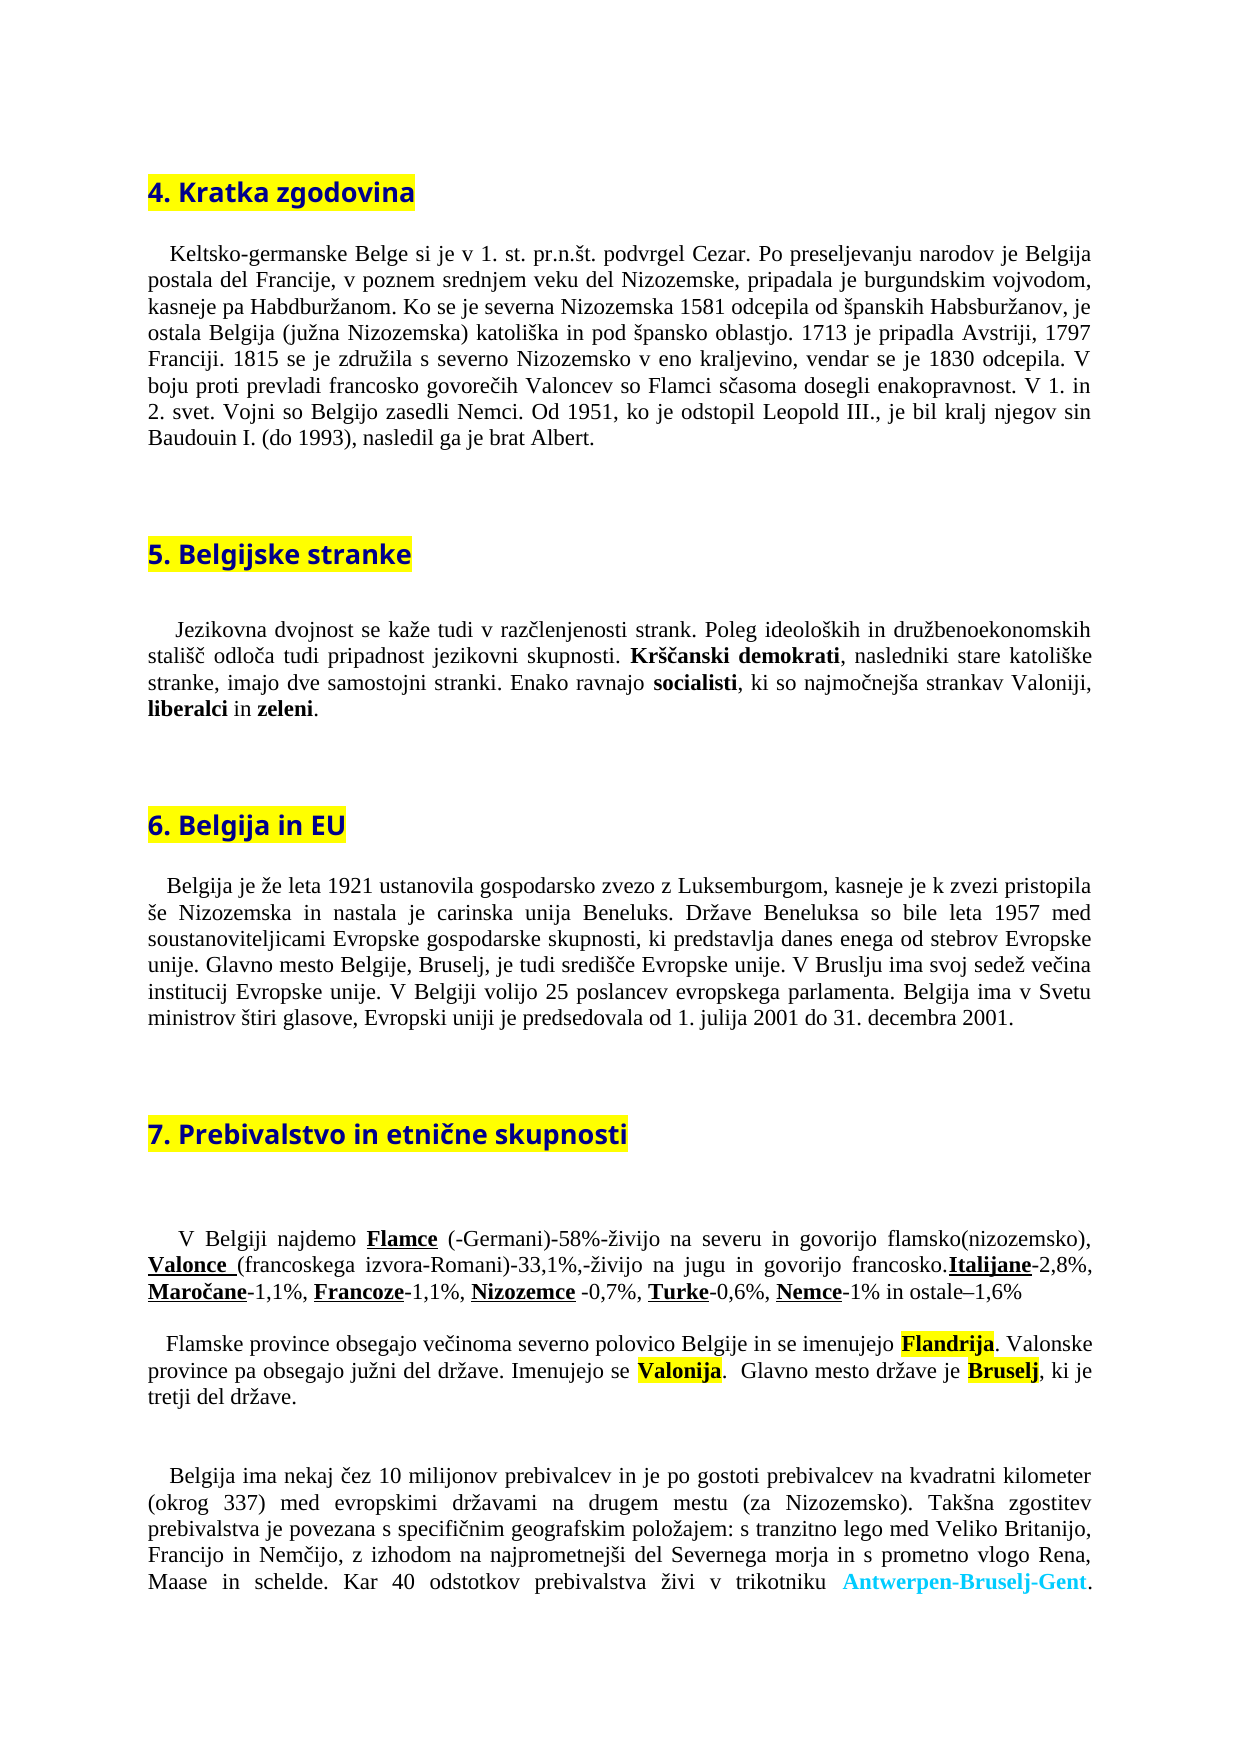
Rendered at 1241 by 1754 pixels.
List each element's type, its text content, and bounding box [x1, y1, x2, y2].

subtitle 7. Prebivalstvo in etnične skupnosti [148, 1115, 178, 1152]
text Belgija ima nekaj čez 10 milijonov prebivalcev in je po gostoti prebivalcev na kvadratni kilometer (okrog 337) med evropskimi državami na drugem mestu (za Nizozemsko). Takšna zgostitev prebivalstva je povezana s specifičnim geografskim položajem: s tranzitno lego med Veliko Britanijo, Francijo in Nemčijo, z izhodom na najprometnejši del Severnega morja in s prometno vlogo Rena, Maase in schelde. Kar 40 odstotkov prebivalstva živi v trikotniku Antwerpen-Bruselj-Gent. [148, 1436, 1093, 1594]
text Belgija je že leta 1921 ustanovila gospodarsko zvezo z Luksemburgom, kasneje je k zvezi pristopila še Nizozemska in nastala je carinska unija Beneluks. Države Beneluksa so bile leta 1957 med soustanoviteljicami Evropske gospodarske skupnosti, ki predstavlja danes enega od stebrov Evropske unije. Glavno mesto Belgije, Bruselj, je tudi središče Evropske unije. V Bruslju ima svoj sedež večina institucij Evropske unije. V Belgiji volijo 25 poslancev evropskega parlamenta. Belgija ima v Svetu ministrov štiri glasove, Evropski uniji je predsedovala od 1. julija 2001 do 31. decembra 2001. [148, 872, 1093, 1031]
subtitle 6. Belgija in EU [148, 806, 1084, 843]
text V Belgiji najdemo Flamce (-Germani)-58%-živijo na severu in govorijo flamsko(nizozemsko), Valonce (francoskega izvora-Romani)-33,1%,-živijo na jugu in govorijo francosko.Italijane-2,8%, Maročane-1,1%, Francoze-1,1%, Nizozemce -0,7%, Turke-0,6%, Nemce-1% in ostale–1,6% [148, 1225, 1093, 1304]
text Flamske province obsegajo večinoma severno polovico Belgije in se imenujejo Flandrija. Valonske province pa obsegajo južni del države. Imenujejo se Valonija. Glavno mesto države je Bruselj, ki je tretji del države. [148, 1331, 1093, 1409]
text Keltsko-germanske Belge si je v 1. st. pr.n.št. podvrgel Cezar. Po preseljevanju narodov je Belgija postala del Francije, v poznem srednjem veku del Nizozemske, pripadala je burgundskim vojvodom, kasneje pa Habdburžanom. Ko se je severna Nizozemska 1581 odcepila od španskih Habsburžanov, je ostala Belgija (južna Nizozemska) katoliška in pod špansko oblastjo. 1713 je pripadla Avstriji, 1797 Franciji. 1815 se je združila s severno Nizozemsko v eno kraljevino, vendar se je 1830 odcepila. V boju proti prevladi francosko govorečih Valoncev so Flamci sčasoma dosegli enakopravnost. V 1. in 2. svet. Vojni so Belgijo zasedli Nemci. Od 1951, ko je odstopil Leopold III., je bil kralj njegov sin Baudouin I. (do 1993), nasledil ga je brat Albert. [148, 240, 1093, 451]
text Jezikovna dvojnost se kaže tudi v razčlenjenosti strank. Poleg ideoloških in družbenoekonomskih stališč odloča tudi pripadnost jezikovni skupnosti. Krščanski demokrati, nasledniki stare katoliške stranke, imajo dve samostojni stranki. Enako ravnajo socialisti, ki so najmočnejša strankav Valoniji, liberalci in zeleni. [148, 616, 1093, 722]
subtitle 5. Belgijske stranke [148, 536, 1084, 572]
subtitle 4. Kratka zgodovina [148, 148, 1084, 211]
subtitle 7. Prebivalstvo in etnične skupnosti [346, 1115, 1084, 1152]
